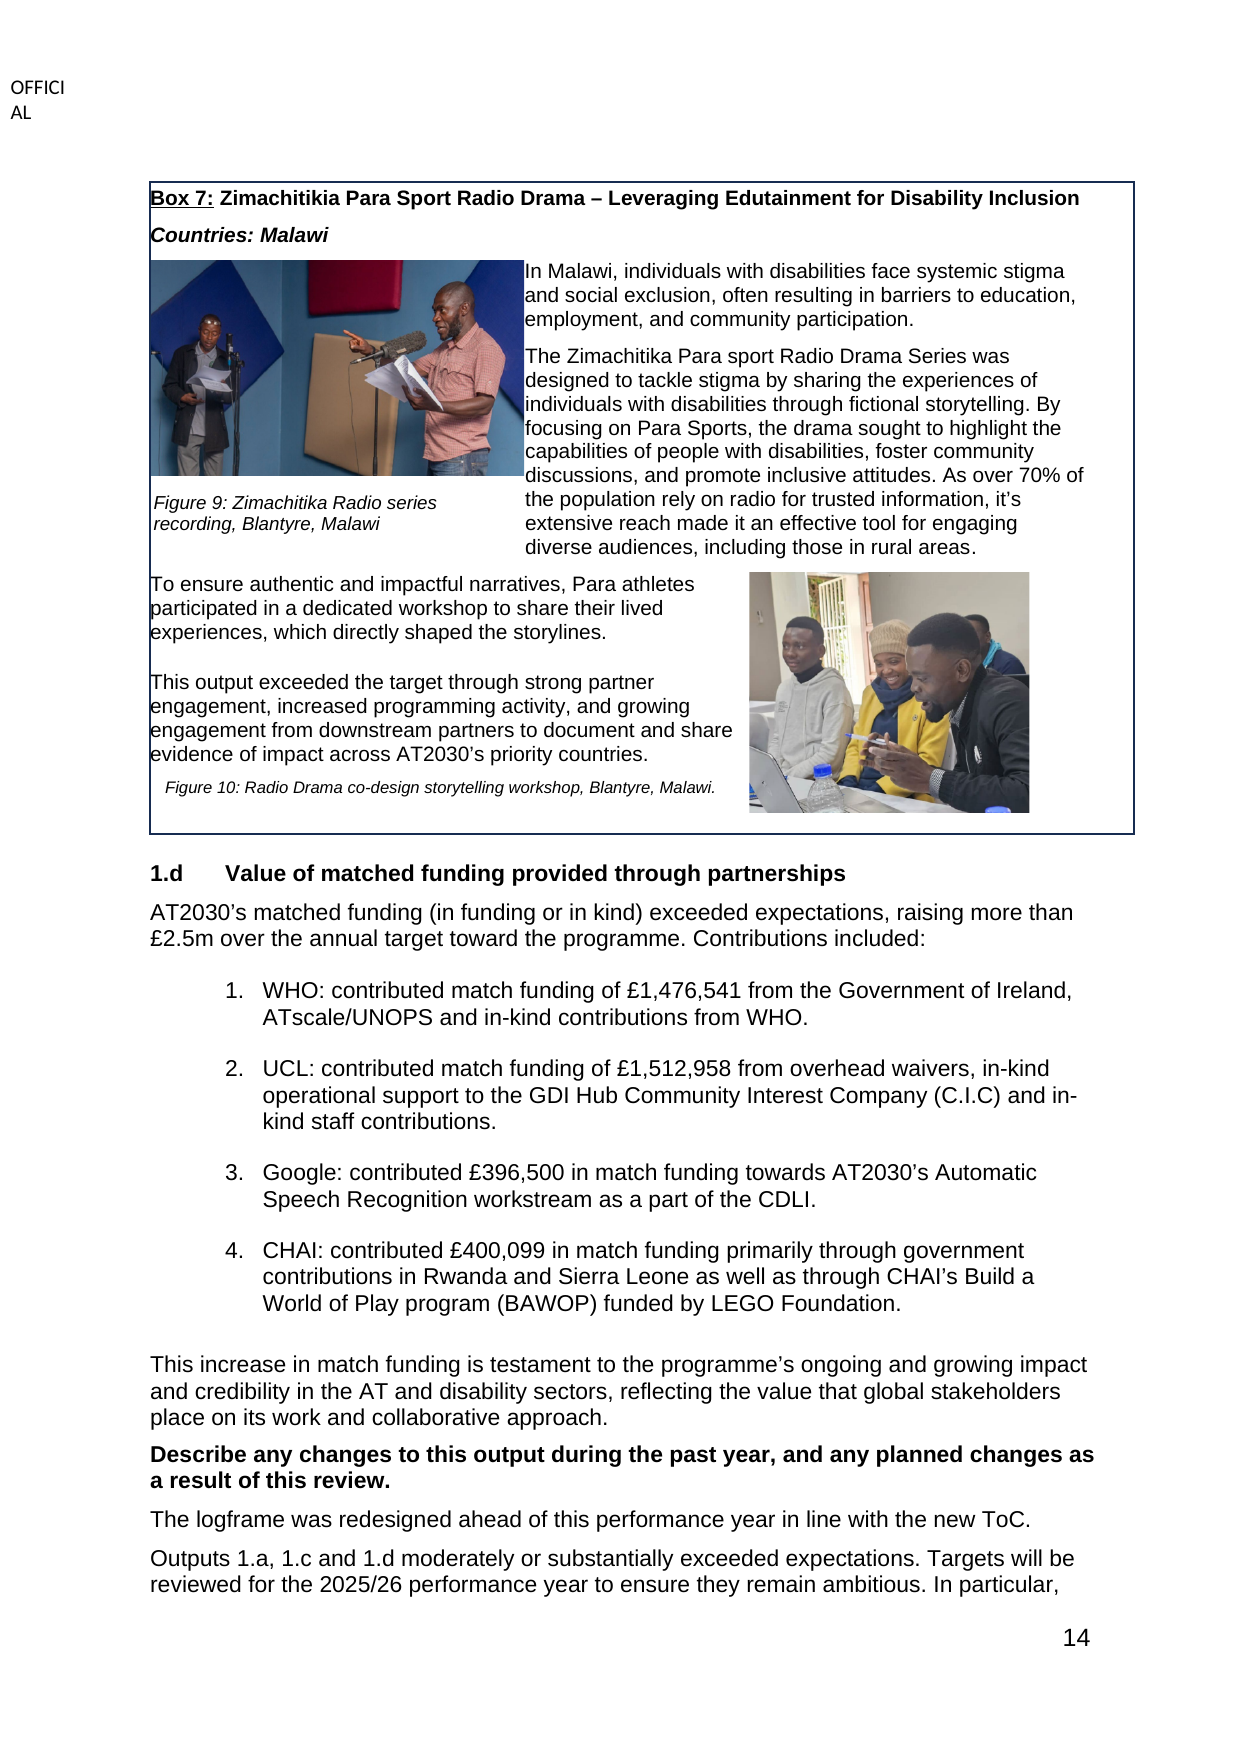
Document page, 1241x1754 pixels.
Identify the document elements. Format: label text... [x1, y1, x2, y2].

text The Zimachitika Para sport Radio Drama Series was designed to tackle stigma by sharing the experiences of individuals with disabilities through fictional storytelling. By focusing on Para Sports, the drama sought to highlight the capabilities of people with disabilities, foster community discussions, and promote inclusive attitudes. As over 70% of the population rely on radio for trusted information, it’s extensive reach made it an effective tool for engaging diverse audiences, including those in rural areas. [525, 343, 1090, 559]
text [1030, 572, 1090, 643]
text Describe any changes to this output during the past year, and any planned changes as a result of this review. [150, 1441, 1095, 1494]
list Google: contributed £396,500 in match funding towards AT2030’s Automatic Speech Recognition workstream as a part of the CDLI. [225, 1159, 1090, 1212]
text Figure 10: Radio Drama co-design storytelling workshop, Blantyre, Malawi. [165, 778, 724, 797]
list UCL: contributed match funding of £1,512,958 from overhead waivers, in-kind operational support to the GDI Hub Community Interest Company (C.I.C) and in-kind staff contributions. [225, 1055, 1090, 1134]
text This output exceeded the target through strong partner engagement, increased programming activity, and growing engagement from downstream partners to document and share evidence of impact across AT2030’s priority countries. [151, 670, 749, 766]
text This increase in match funding is testament to the programme’s ongoing and growing impact and credibility in the AT and disability sectors, reflecting the value that global stakeholders place on its work and collaborative approach. [150, 1351, 1095, 1431]
text Box 7: Zimachitikia Para Sport Radio Drama – Leveraging Edutainment for Disability Inclusion [151, 186, 1090, 210]
text [151, 484, 521, 543]
text 1.d Value of matched funding provided through partnerships [150, 859, 1095, 886]
text [1030, 670, 1090, 766]
text The logframe was redesigned ahead of this performance year in line with the new ToC. [150, 1506, 1095, 1532]
text To ensure authentic and impactful narratives, Para athletes participated in a dedicated workshop to share their lived experiences, which directly shaped the storylines. [151, 572, 749, 643]
text In Malawi, individuals with disabilities face systemic stigma and social exclusion, often resulting in barriers to education, employment, and community participation. [151, 259, 1090, 331]
text AT2030’s matched funding (in funding or in kind) exceeded expectations, raising more than £2.5m over the annual target toward the programme. Contributions included: [150, 898, 1090, 951]
list WHO: contributed match funding of £1,476,541 from the Government of Ireland, ATscale/UNOPS and in-kind contributions from WHO. [225, 977, 1090, 1030]
list CHAI: contributed £400,099 in match funding primarily through government contributions in Rwanda and Sierra Leone as well as through CHAI’s Build a World of Play program (BAWOP) funded by LEGO Foundation. [225, 1237, 1090, 1316]
text Figure 9: Zimachitika Radio series recording, Blantyre, Malawi [153, 492, 506, 535]
text Countries: Malawi [151, 223, 1090, 247]
text Outputs 1.a, 1.c and 1.d moderately or substantially exceeded expectations. Targets will be reviewed for the 2025/26 performance year to ensure they remain ambitious. In particular, [150, 1545, 1095, 1598]
